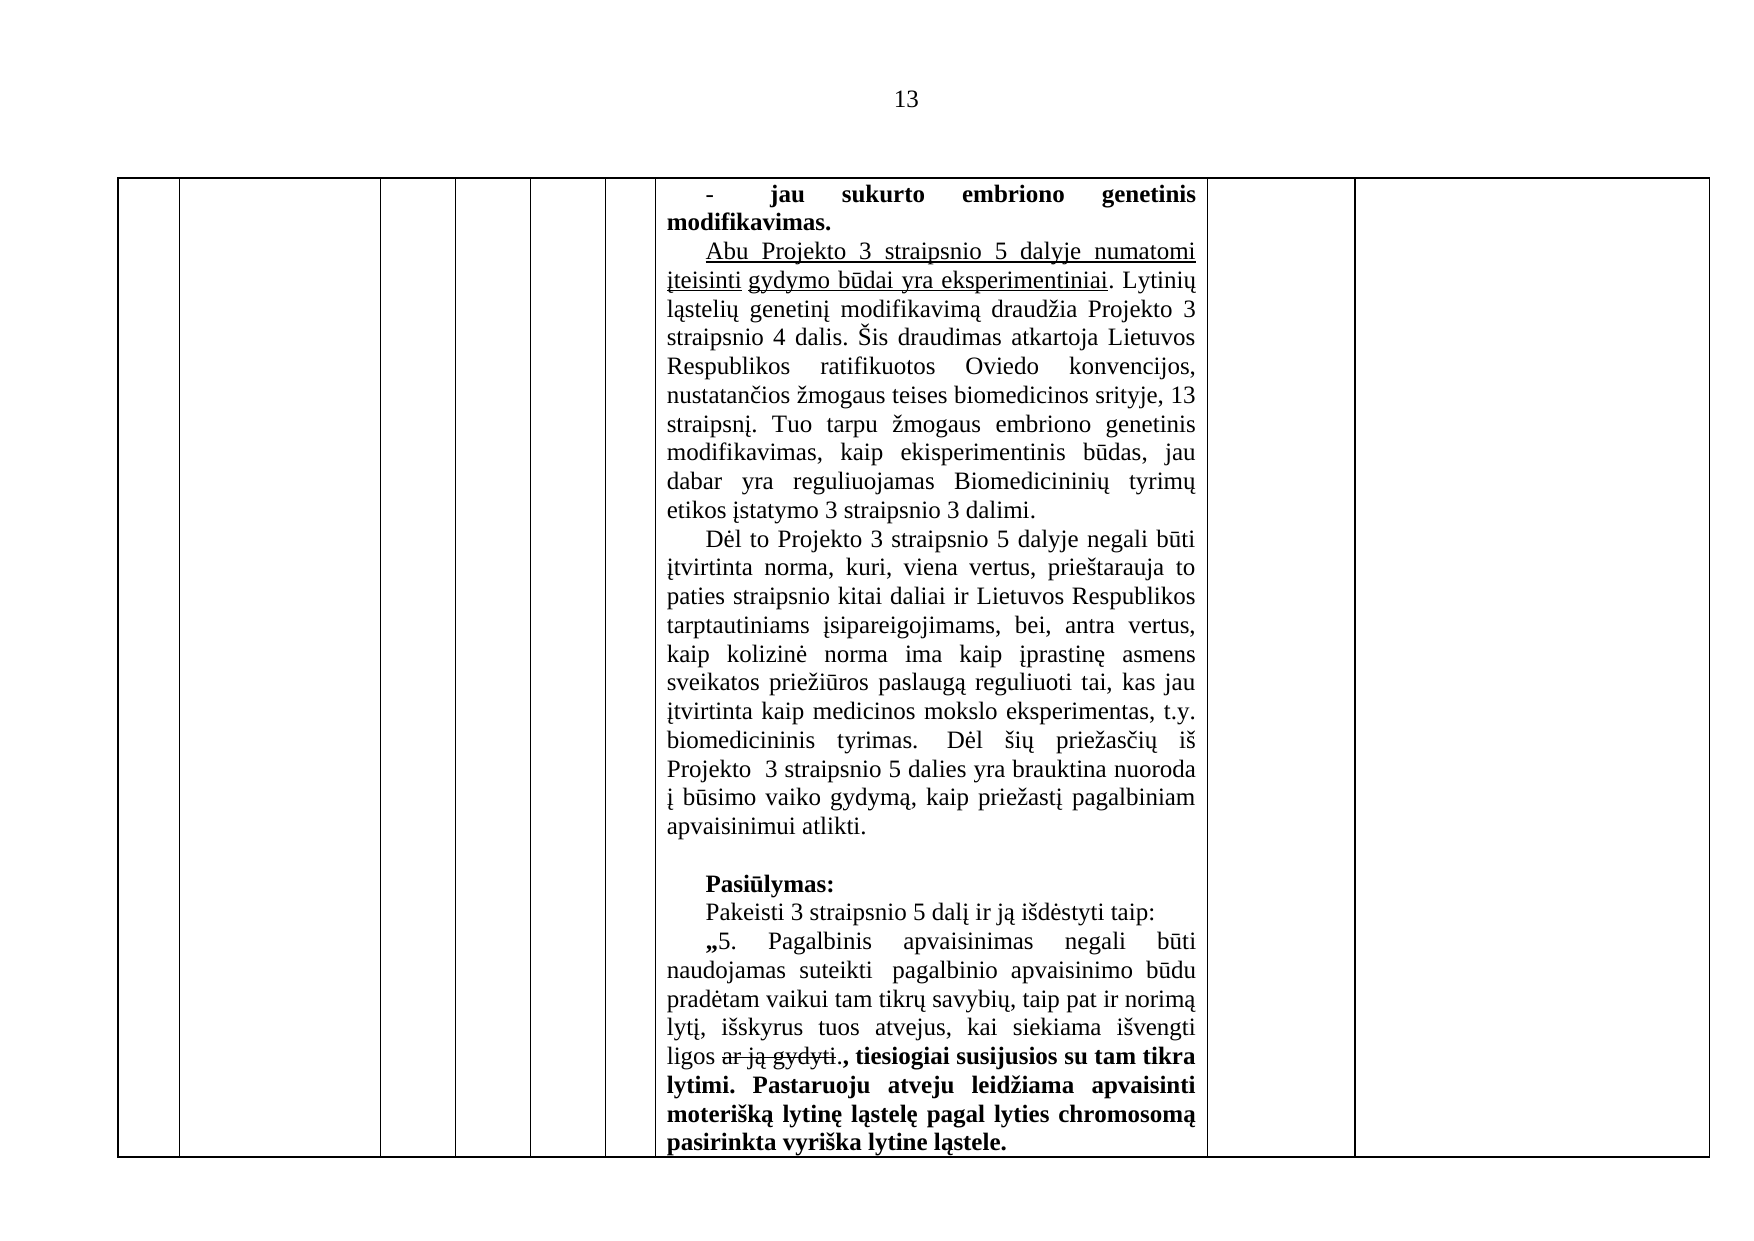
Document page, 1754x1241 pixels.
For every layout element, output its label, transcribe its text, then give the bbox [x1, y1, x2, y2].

table_cell Seimo nariai D. Mikutienė, P. Urbšys, R. Tamašunienė, L. Talmont, A. Dumbrava, P. Gražulis, P. Narkevičius, V. Kravčionok, J. Narkevič, J. Kvetkovskij, M. Mackevič, R. J. Dagys, A. Dumčius, D. Kreivys, V. Stundys, M. Adomėnas, P. Saudargas, R. Baškienė, V. Aleknaitė–Abramikienė, A. Ažubalis, A. Anušauskas, L. Kazlavickas, V. V. Margevičienė, A. Bilotaitė, K. Kuzminskas, R. Kupčinskas, M. Zasčiurinskas, K. Starkevičius, A. Strelčiūnas, D. Jankauskas, P. Žeimys, V. Vasiliauskas, R. A. Ručys, V. Bukauskas, K. Daukšys, A. Pitrėnienė, Z. Žvikienė, D. Ulickas, R. Sargūnas, J. Kondrotas, S. Dmitrijev, S. Ursul, V. Simulik, V. Juozapaitis, S. Šedbaras, Z. Jedinskij, V. Gapšys, 2016-06-23 [180, 179, 380, 1156]
table_cell [531, 179, 605, 1156]
table_cell [1208, 179, 1354, 1156]
table_cell [606, 179, 655, 1156]
table_cell [456, 179, 530, 1156]
table_cell [381, 179, 455, 1156]
table_cell [1356, 179, 1709, 1156]
table_cell [119, 179, 179, 1156]
